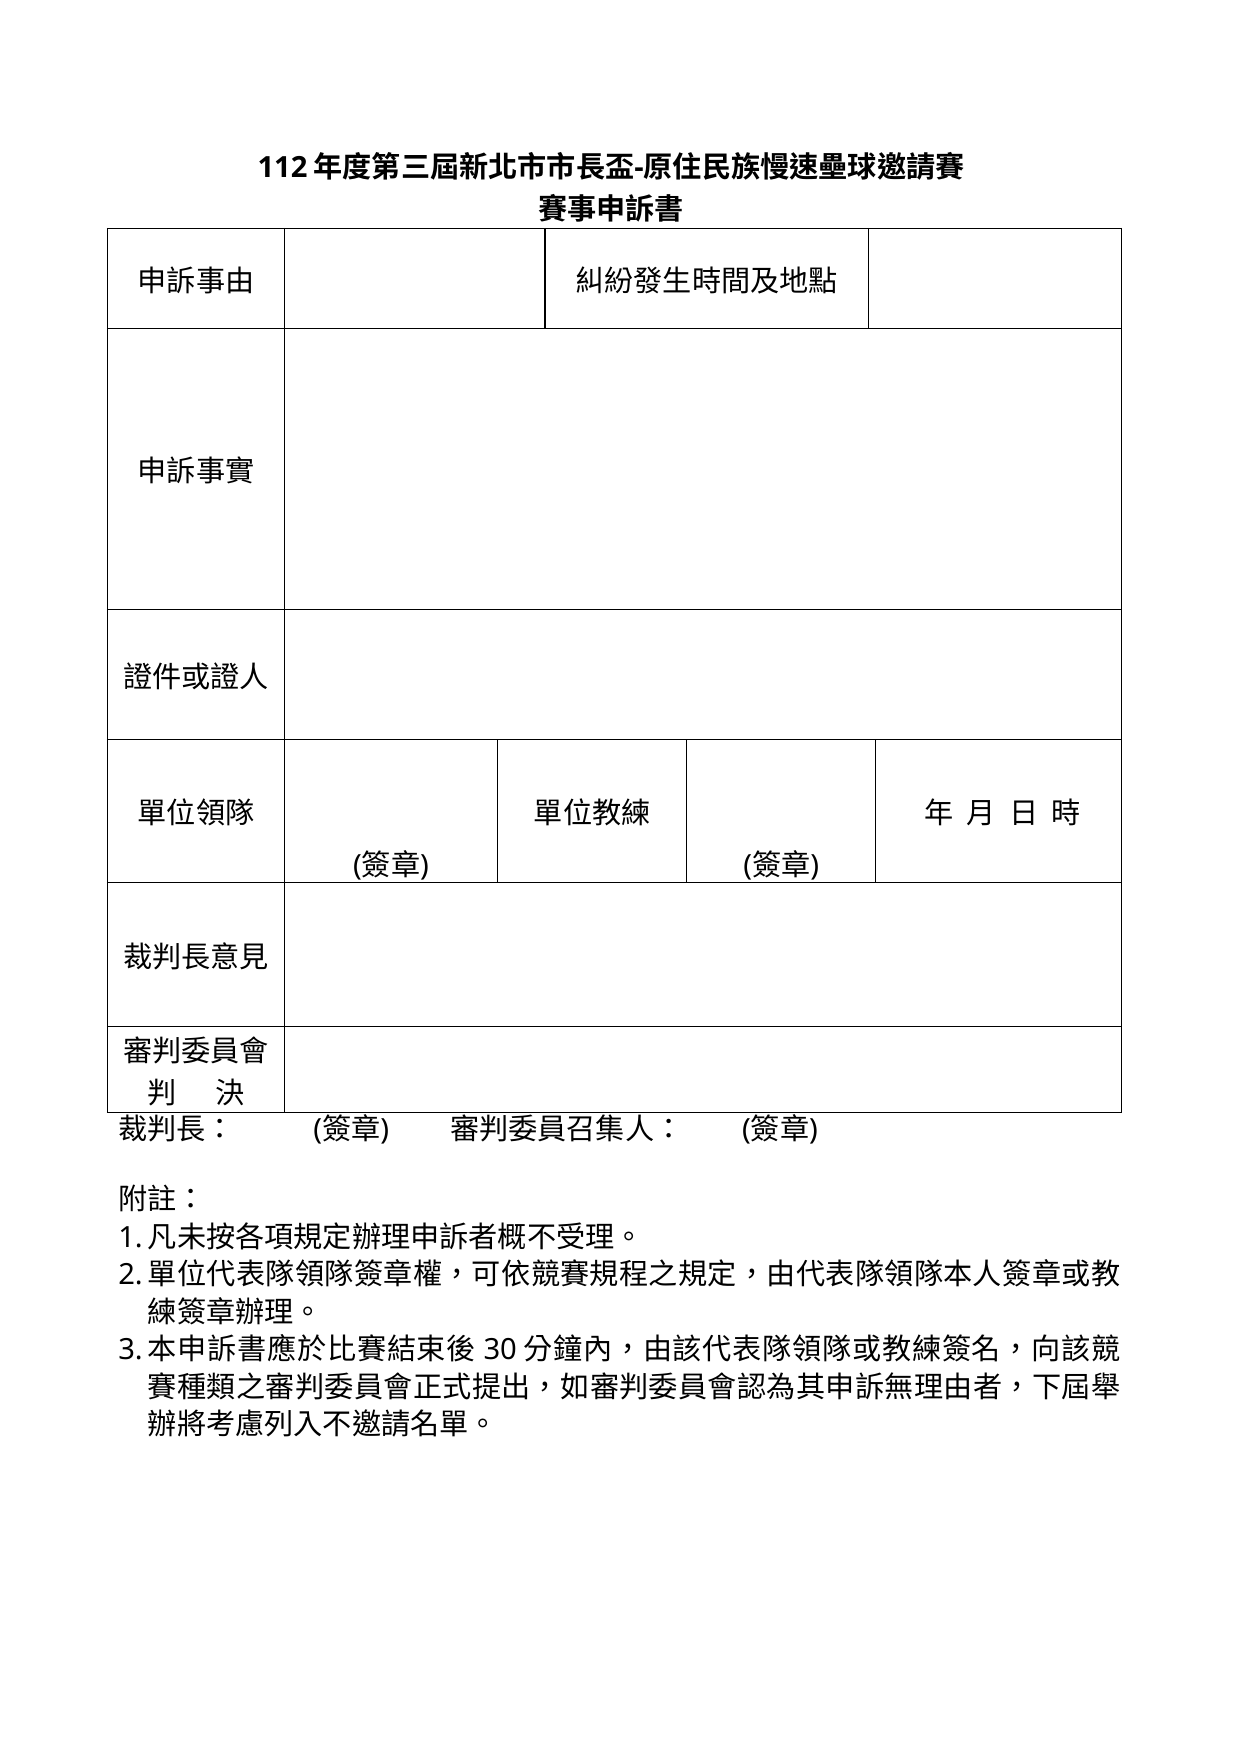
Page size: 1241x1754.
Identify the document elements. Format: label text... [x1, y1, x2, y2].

table_cell 單位教練 [498, 740, 686, 882]
list 單位代表隊領隊簽章權，可依競賽規程之規定，由代表隊領隊本人簽章或教練簽章辦理。 [118, 1254, 1122, 1329]
table_cell (簽章) [285, 740, 497, 882]
text 112年度第三屆新北市市長盃-原住民族慢速壘球邀請賽 賽事申訴書 [99, 143, 1122, 228]
table_cell 審判委員會判 決 [108, 1027, 284, 1112]
table_cell [285, 883, 1121, 1026]
table_cell 裁判長意見 [108, 883, 284, 1026]
table_cell 年 月 日 時 [876, 740, 1121, 882]
table_header 糾紛發生時間及地點 [546, 229, 868, 328]
list 本申訴書應於比賽結束後30分鐘內，由該代表隊領隊或教練簽名，向該競賽種類之審判委員會正式提出，如審判委員會認為其申訴無理由者，下屆舉辦將考慮列入不邀請名單。 [118, 1329, 1122, 1442]
text 裁判長： (簽章) 審判委員召集人： (簽章) [118, 1113, 1122, 1146]
table_cell [285, 1027, 1121, 1112]
table_cell [285, 610, 1121, 739]
text 附註： [118, 1179, 1122, 1217]
table_header [869, 229, 1121, 328]
table_cell 證件或證人 [108, 610, 284, 739]
table_cell 申訴事實 [108, 329, 284, 609]
table_cell 單位領隊 [108, 740, 284, 882]
table_cell [285, 329, 1121, 609]
table_header 申訴事由 [108, 229, 284, 328]
list 凡未按各項規定辦理申訴者概不受理。 [118, 1217, 1122, 1254]
table_cell (簽章) [687, 740, 875, 882]
table_header [285, 229, 544, 328]
